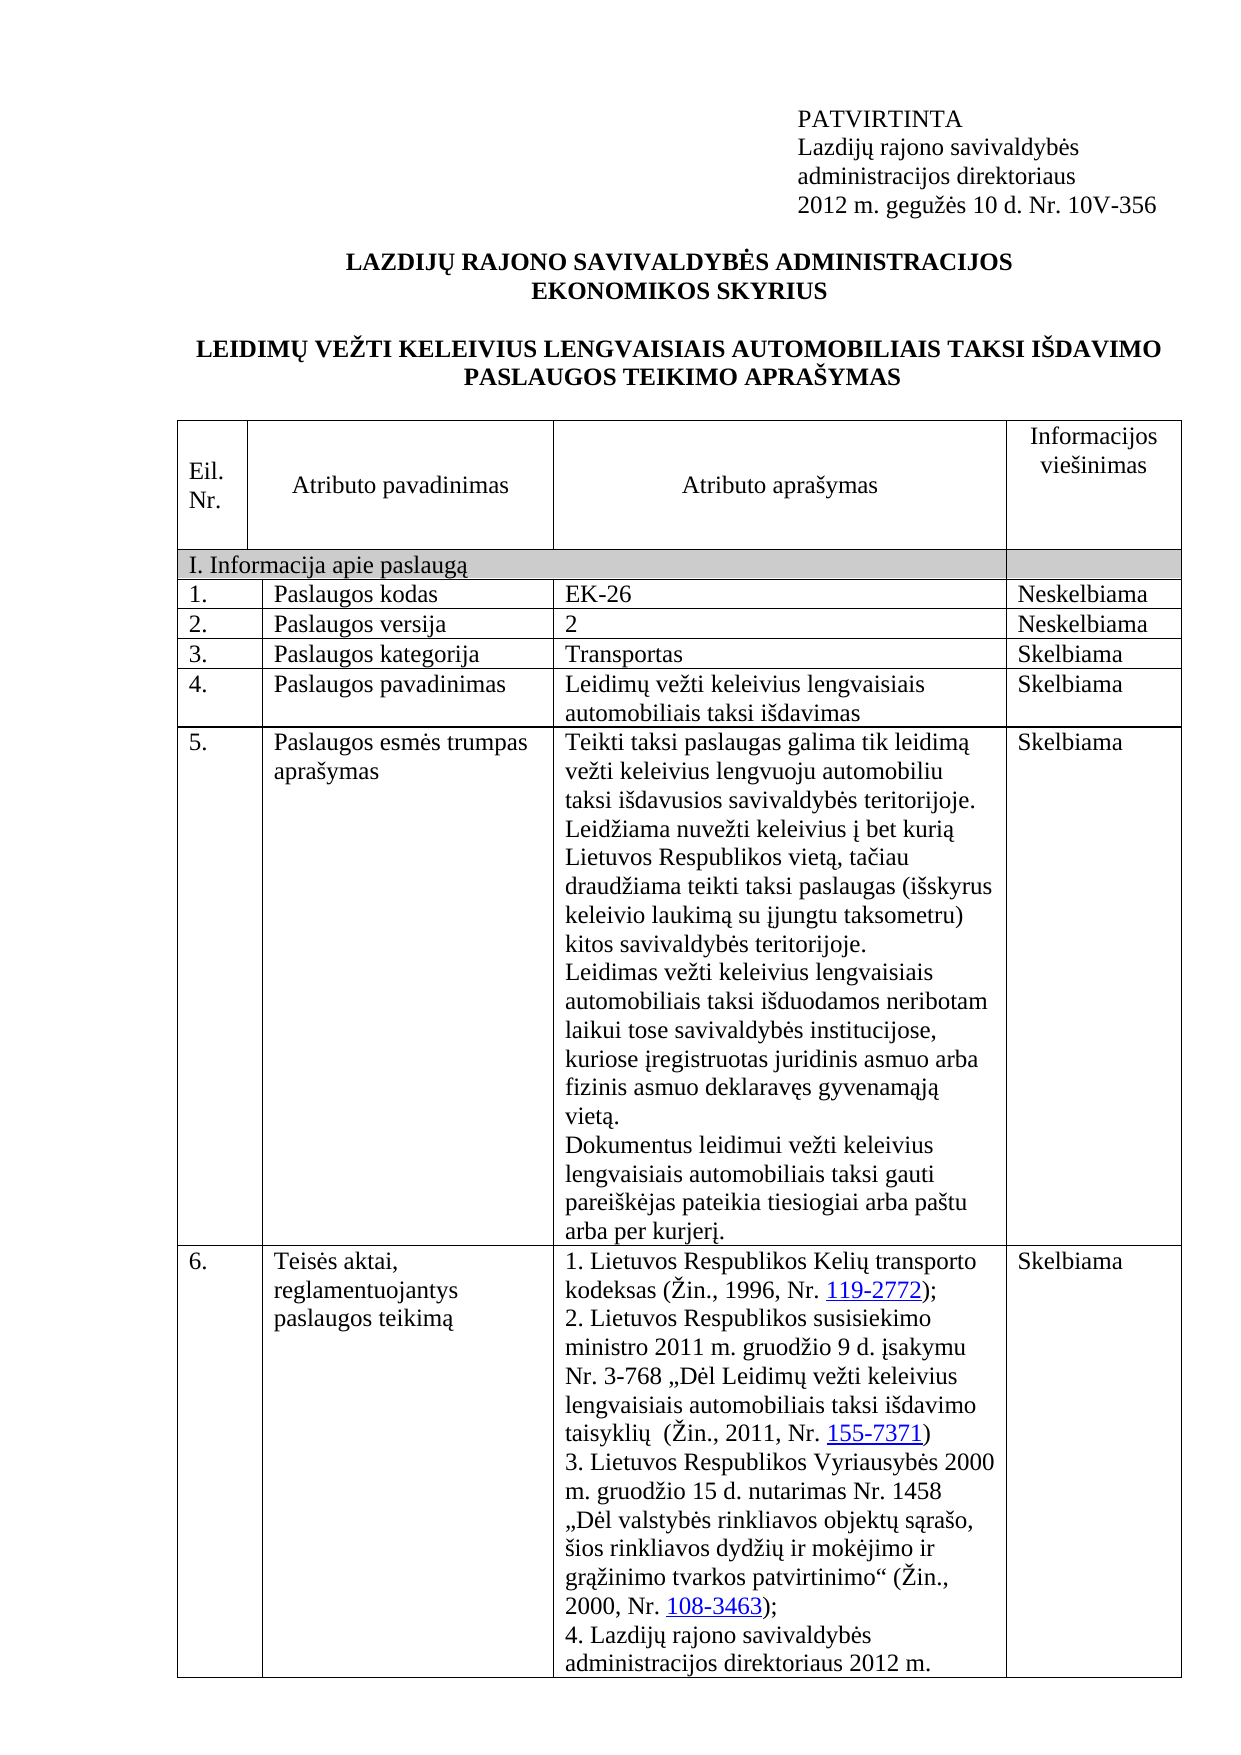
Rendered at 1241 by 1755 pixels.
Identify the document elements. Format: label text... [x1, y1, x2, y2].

table_cell Teikti taksi paslaugas galima tik leidimą vežti keleivius lengvuoju automobiliu taksi išdavusios savivaldybės teritorijoje. Leidžiama nuvežti keleivius į bet kurią Lietuvos Respublikos vietą, tačiau draudžiama teikti taksi paslaugas (išskyrus keleivio laukimą su įjungtu taksometru) kitos savivaldybės teritorijoje. Leidimas vežti keleivius lengvaisiais automobiliais taksi išduodamos neribotam laikui tose savivaldybės institucijose, kuriose įregistruotas juridinis asmuo arba fizinis asmuo deklaravęs gyvenamąją vietą. Dokumentus leidimui vežti keleivius lengvaisiais automobiliais taksi gauti pareiškėjas pateikia tiesiogiai arba paštu arba per kurjerį. [554, 728, 1006, 1245]
table_cell Skelbiama [1007, 1246, 1181, 1677]
table_cell Skelbiama [1007, 669, 1181, 726]
table_cell Paslaugos kodas [263, 580, 553, 608]
text PATVIRTINTA [709, 104, 1181, 132]
table_cell Transportas [554, 639, 1006, 668]
table_cell 5. [178, 728, 262, 1245]
table_cell EK-26 [554, 580, 1006, 608]
table_cell 1. Lietuvos Respublikos Kelių transporto kodeksas (Žin., 1996, Nr. 119-2772); 2. Lietuvos Respublikos susisiekimo ministro 2011 m. gruodžio 9 d. įsakymu Nr. 3-768 „Dėl Leidimų vežti keleivius lengvaisiais automobiliais taksi išdavimo taisyklių (Žin., 2011, Nr. 155-7371) 3. Lietuvos Respublikos Vyriausybės 2000 m. gruodžio 15 d. nutarimas Nr. 1458 „Dėl valstybės rinkliavos objektų sąrašo, šios rinkliavos dydžių ir mokėjimo ir grąžinimo tvarkos patvirtinimo“ (Žin., 2000, Nr. 108-3463); 4. Lazdijų rajono savivaldybės administracijos direktoriaus 2012 m. [554, 1246, 1006, 1677]
text LAZDIJŲ RAJONO SAVIVALDYBĖS ADMINISTRACIJOS [177, 247, 1181, 276]
text Lazdijų rajono savivaldybės [709, 132, 1181, 161]
table_cell Leidimų vežti keleivius lengvaisiais automobiliais taksi išdavimas [554, 669, 1006, 726]
table_cell 1. [178, 580, 262, 608]
table_header Eil. Nr. [178, 421, 247, 549]
table_header Informacijos viešinimas [1007, 421, 1181, 549]
table_cell 2. [178, 609, 262, 638]
table_cell Teisės aktai, reglamentuojantys paslaugos teikimą [263, 1246, 553, 1677]
table_cell Paslaugos kategorija [263, 639, 553, 668]
table_cell Skelbiama [1007, 639, 1181, 668]
table_cell Skelbiama [1007, 728, 1181, 1245]
table_cell Paslaugos versija [263, 609, 553, 638]
table_cell 3. [178, 639, 262, 668]
text EKONOMIKOS SKYRIUS [177, 276, 1181, 305]
text LEIDIMŲ VEŽTI KELEIVIUS LENGVAISIAIS AUTOMOBILIAIS TAKSI IŠDAVIMO [177, 334, 1181, 362]
table_cell Neskelbiama [1007, 609, 1181, 638]
table_cell [1007, 550, 1181, 578]
table_cell 4. [178, 669, 262, 726]
table_header Atributo aprašymas [554, 421, 1006, 549]
table_cell I. Informacija apie paslaugą [178, 550, 1006, 578]
table_cell 6. [178, 1246, 262, 1677]
text PASLAUGOS TEIKIMO APRAŠYMAS [177, 362, 1181, 391]
table_cell Neskelbiama [1007, 580, 1181, 608]
table_cell Paslaugos esmės trumpas aprašymas [263, 728, 553, 1245]
table_header Atributo pavadinimas [248, 421, 553, 549]
text 2012 m. gegužės 10 d. Nr. 10V-356 [709, 190, 1181, 219]
table_cell 2 [554, 609, 1006, 638]
text administracijos direktoriaus [709, 161, 1181, 190]
table_cell Paslaugos pavadinimas [263, 669, 553, 726]
